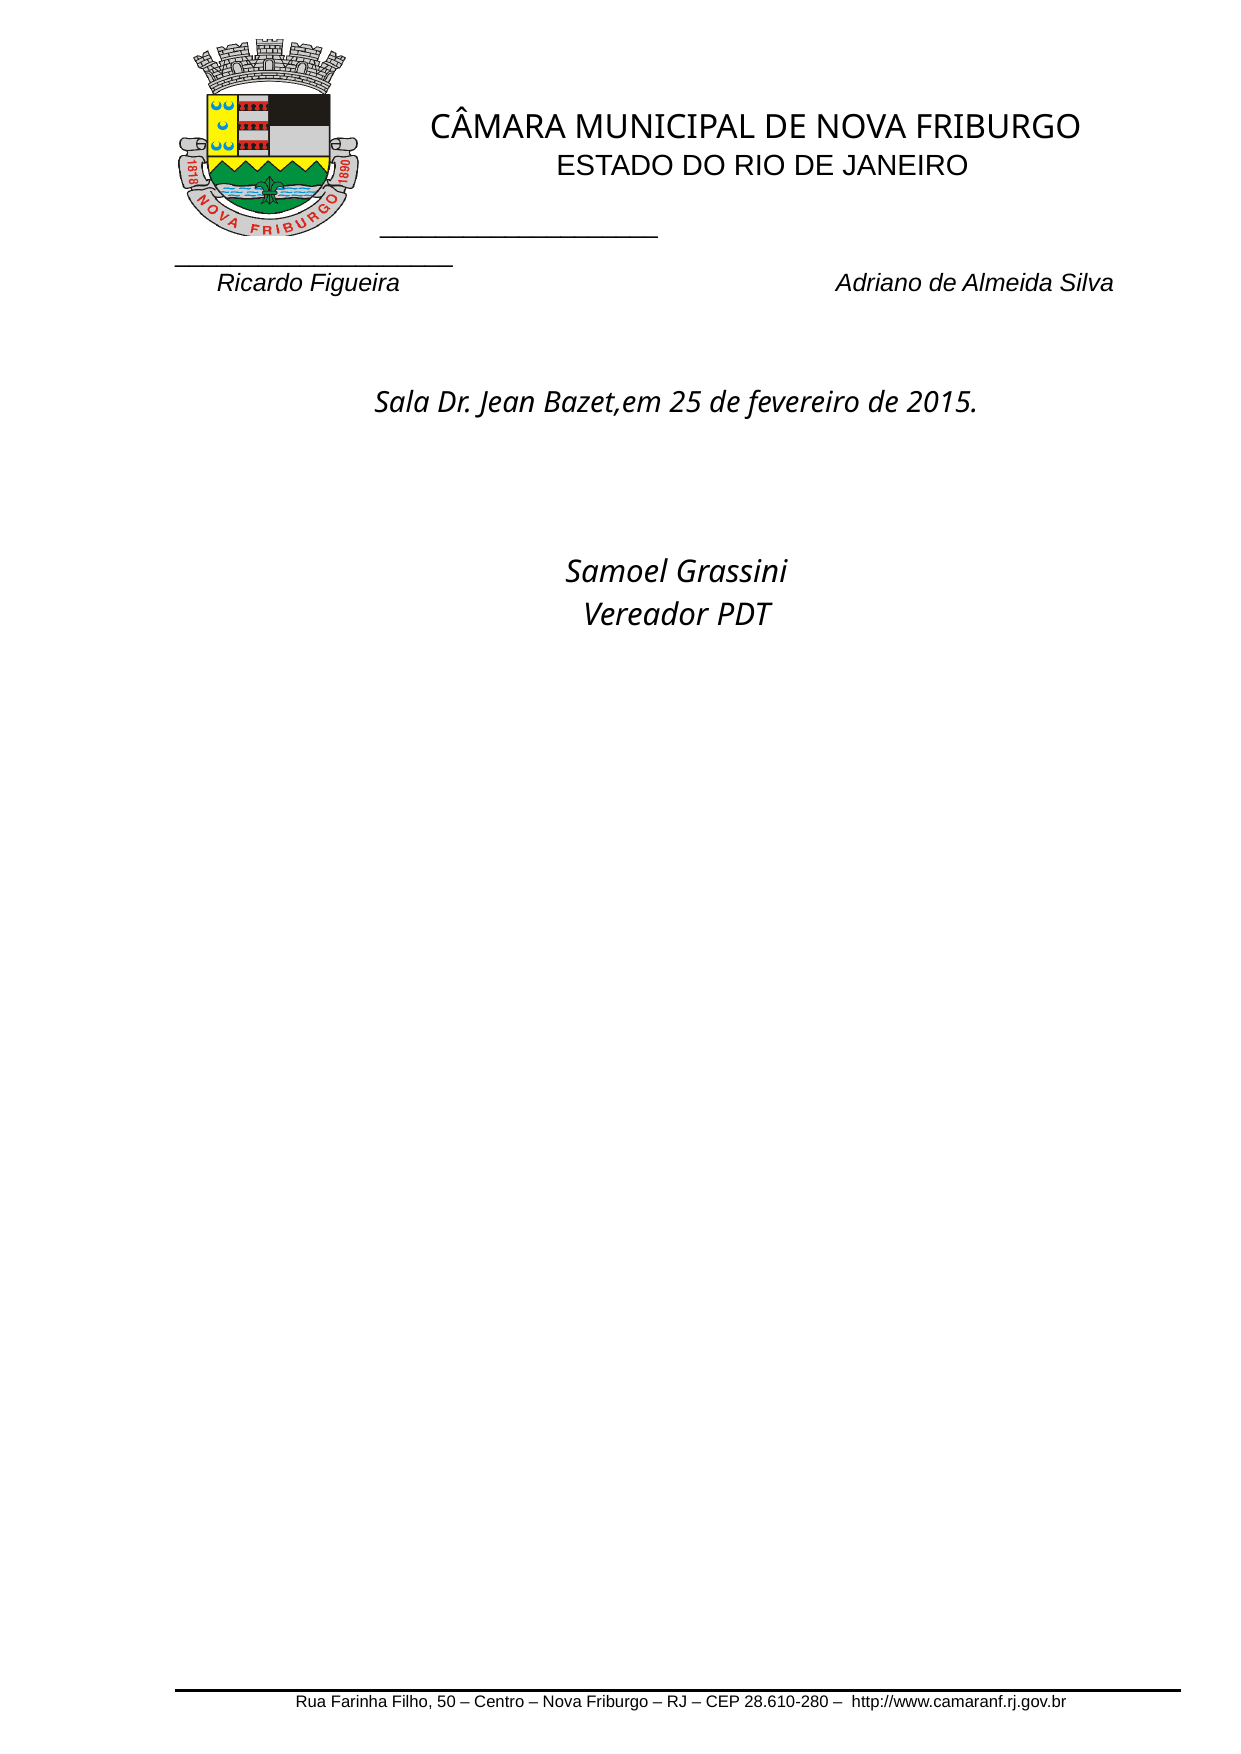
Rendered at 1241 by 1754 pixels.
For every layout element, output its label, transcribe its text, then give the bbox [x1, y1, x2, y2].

text Vereador PDT [175, 592, 1181, 634]
text Ricardo Figueira Adriano de Almeida Silva [175, 268, 1181, 297]
text ____________________ ____________________ [175, 210, 1181, 268]
text Sala Dr. Jean Bazet,em 25 de fevereiro de 2015. [175, 382, 1181, 421]
text Samoel Grassini [175, 549, 1181, 592]
